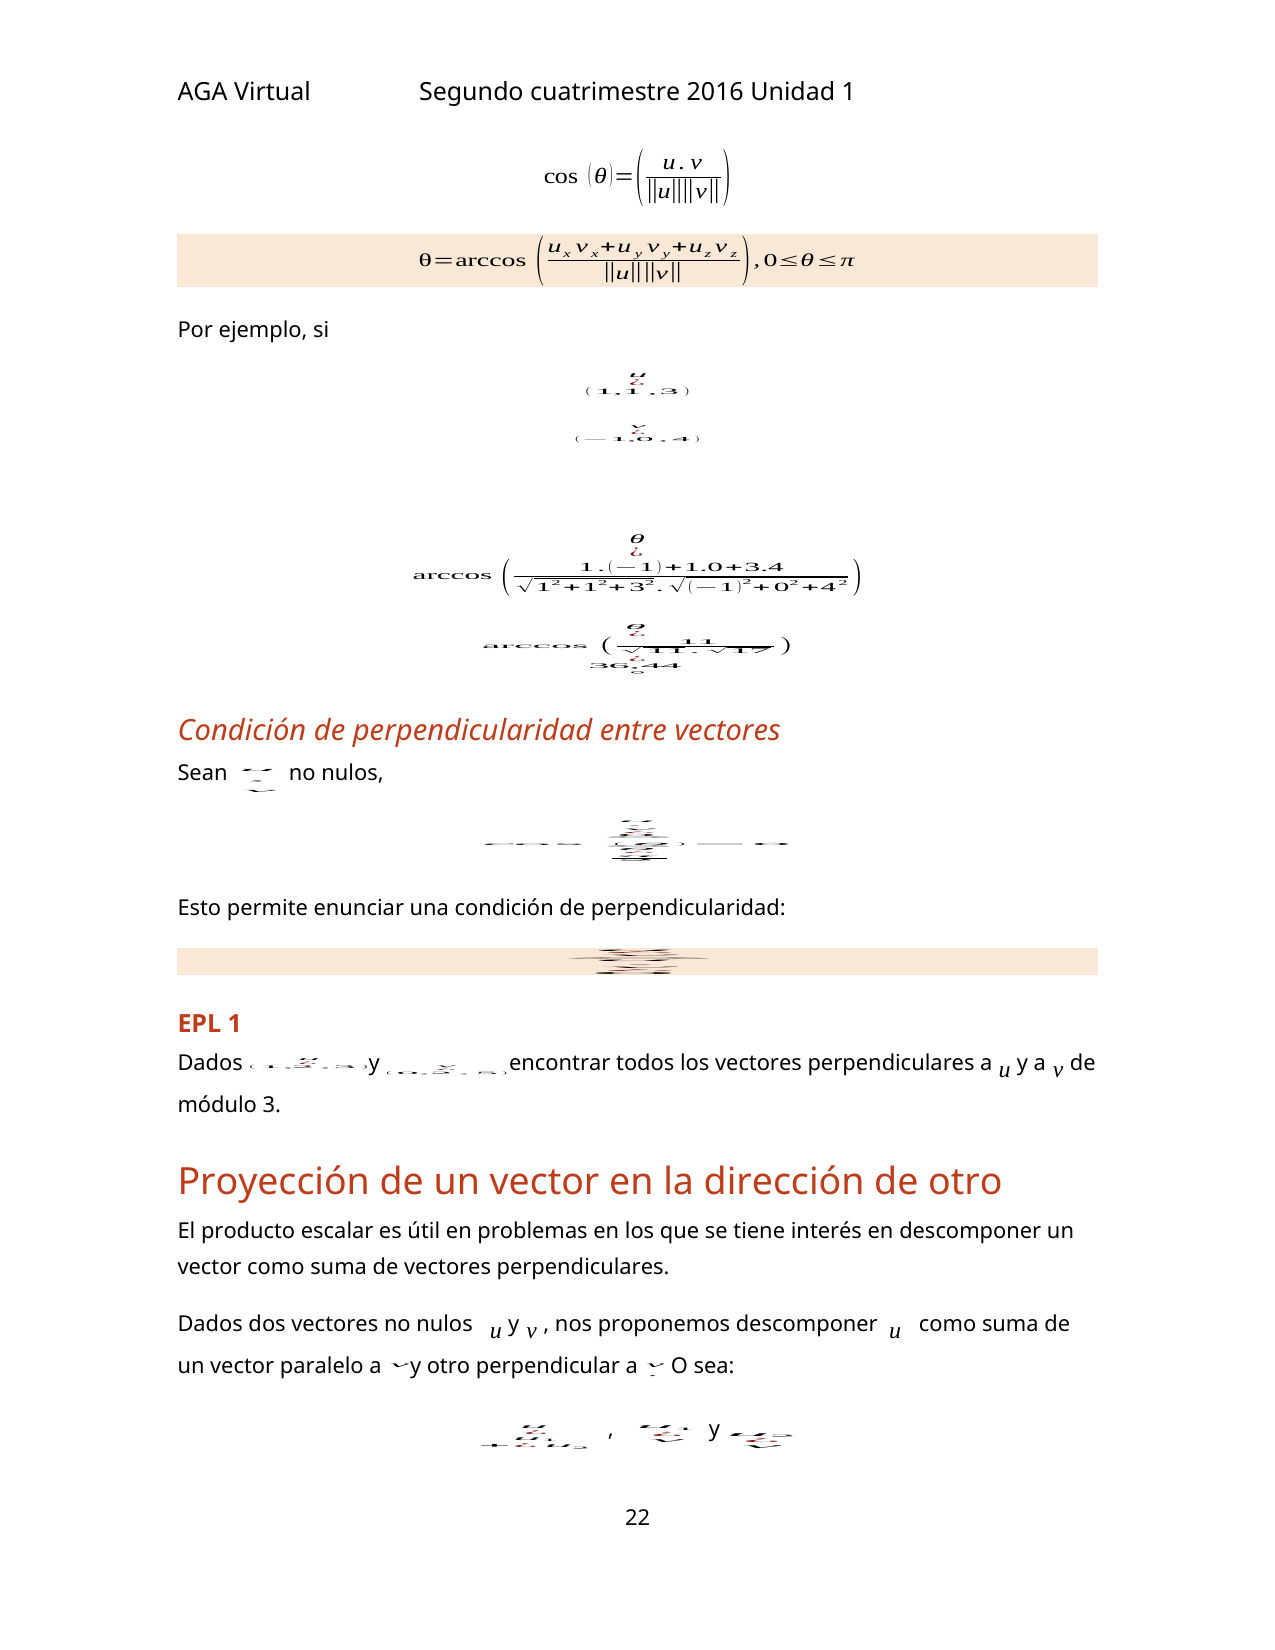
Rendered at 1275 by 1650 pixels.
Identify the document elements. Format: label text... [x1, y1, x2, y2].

text Esto permite enunciar una condición de perpendicularidad: [177, 892, 1098, 922]
text El producto escalar es útil en problemas en los que se tiene interés en descomponer un vector como suma de vectores perpendiculares. [177, 1215, 1098, 1281]
subtitle Condición de perpendicularidad entre vectores [177, 709, 1098, 749]
text Por ejemplo, si [177, 314, 1098, 343]
text , y [177, 1413, 1098, 1450]
text Sean no nulos, [177, 757, 1098, 793]
subtitle Proyección de un vector en la dirección de otro [177, 1154, 1098, 1205]
text Dados dos vectores no nulos y , nos proponemos descomponer como suma de un vector paralelo a y otro perpendicular a O sea: [177, 1307, 1098, 1387]
text Dados y encontrar todos los vectores perpendiculares a y a de módulo 3. [177, 1047, 1098, 1119]
subtitle EPL 1 [177, 1006, 1098, 1040]
